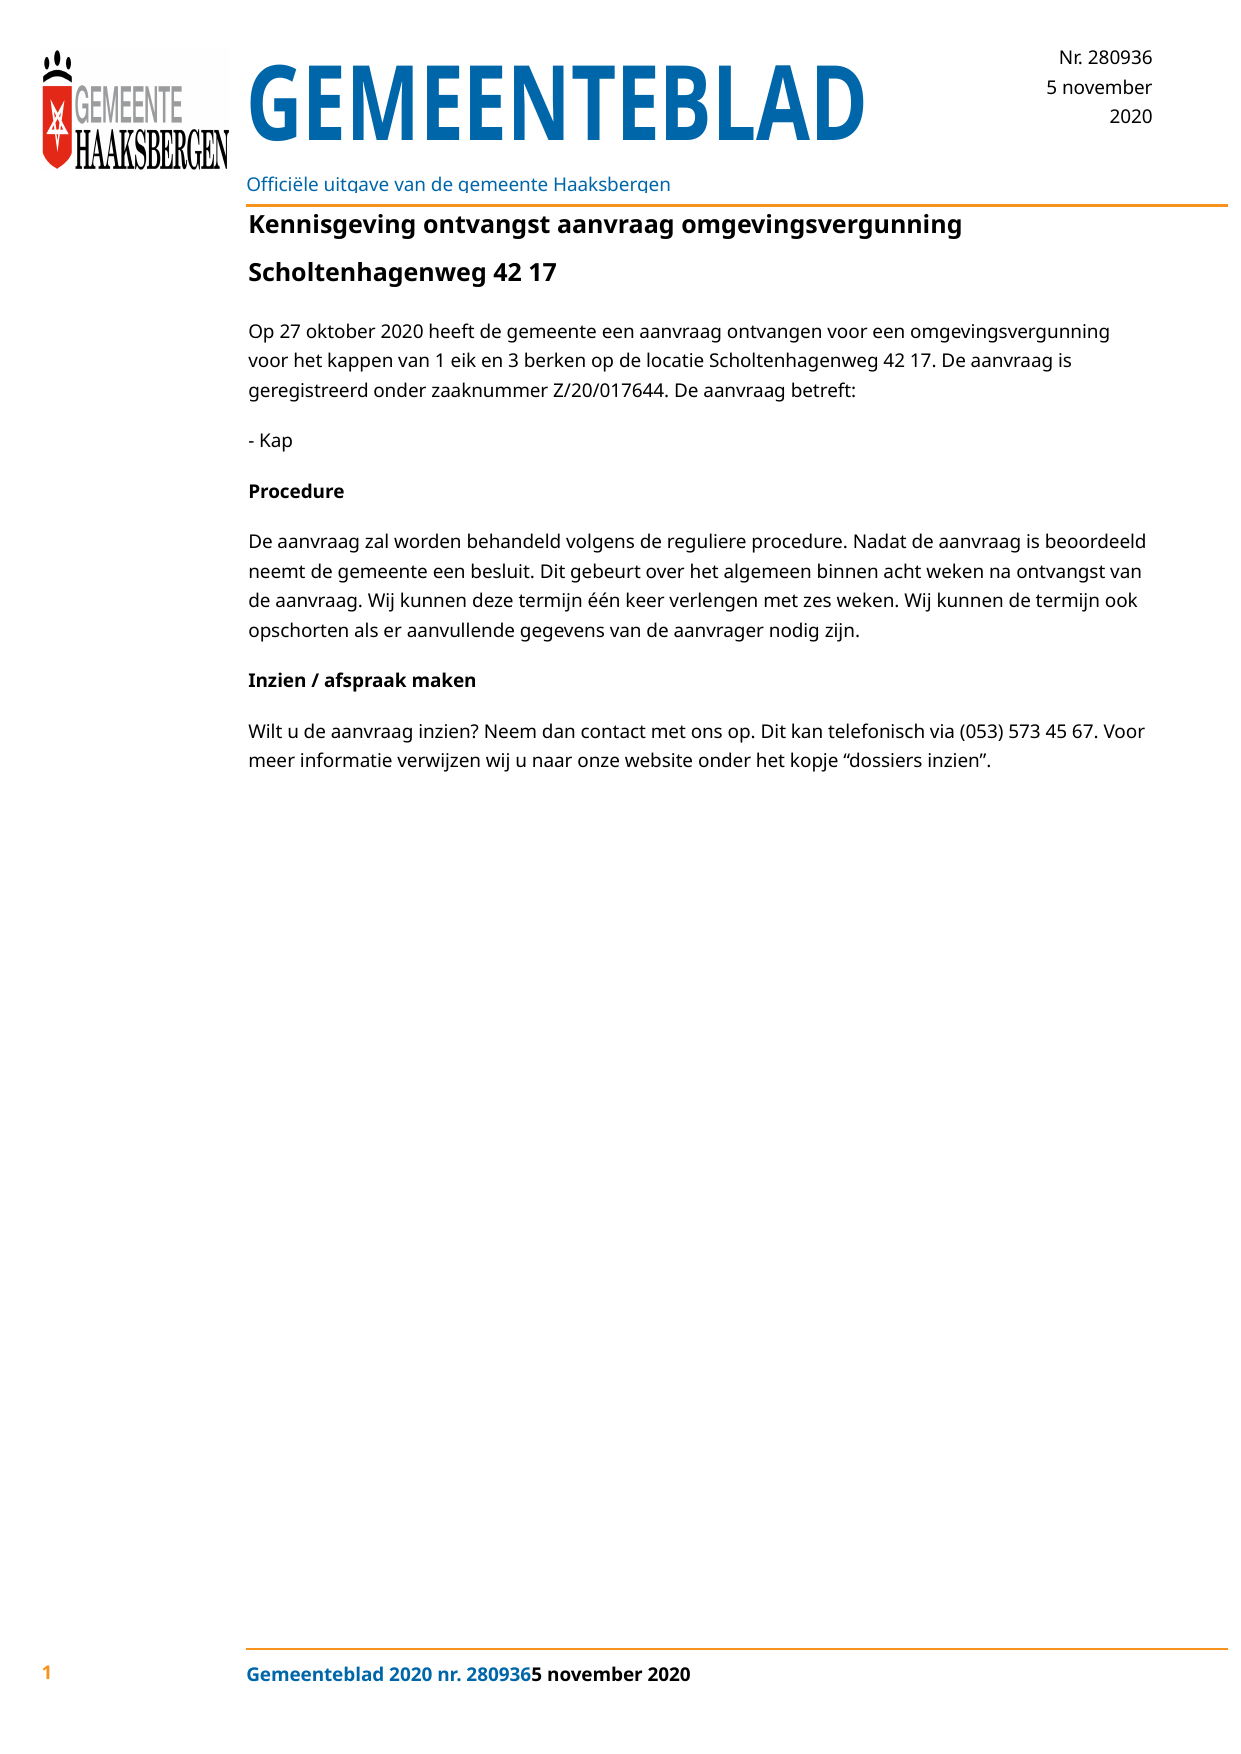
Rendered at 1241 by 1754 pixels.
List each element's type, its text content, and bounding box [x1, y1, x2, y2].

text De aanvraag zal worden behandeld volgens de reguliere procedure. Nadat de aanvraag is beoordeeld neemt de gemeente een besluit. Dit gebeurt over het algemeen binnen acht weken na ontvangst van de aanvraag. Wij kunnen deze termijn één keer verlengen met zes weken. Wij kunnen de termijn ook opschorten als er aanvullende gegevens van de aanvrager nodig zijn. [248, 528, 1152, 643]
text Wilt u de aanvraag inzien? Neem dan contact met ons op. Dit kan telefonisch via (053) 573 45 67. Voor meer informatie verwijzen wij u naar onze website onder het kopje “dossiers inzien”. [248, 718, 1152, 773]
text Kennisgeving ontvangst aanvraag omgevingsvergunning Scholtenhagenweg 42 17 [248, 207, 1152, 288]
text Op 27 oktober 2020 heeft de gemeente een aanvraag ontvangen voor een omgevingsvergunning voor het kappen van 1 eik en 3 berken op de locatie Scholtenhagenweg 42 17. De aanvraag is geregistreerd onder zaaknummer Z/20/017644. De aanvraag betreft: [248, 318, 1152, 403]
text - Kap [248, 427, 1152, 453]
picture [41, 47, 231, 172]
text Inzien / afspraak maken [248, 667, 1152, 693]
text Procedure [248, 478, 1152, 504]
